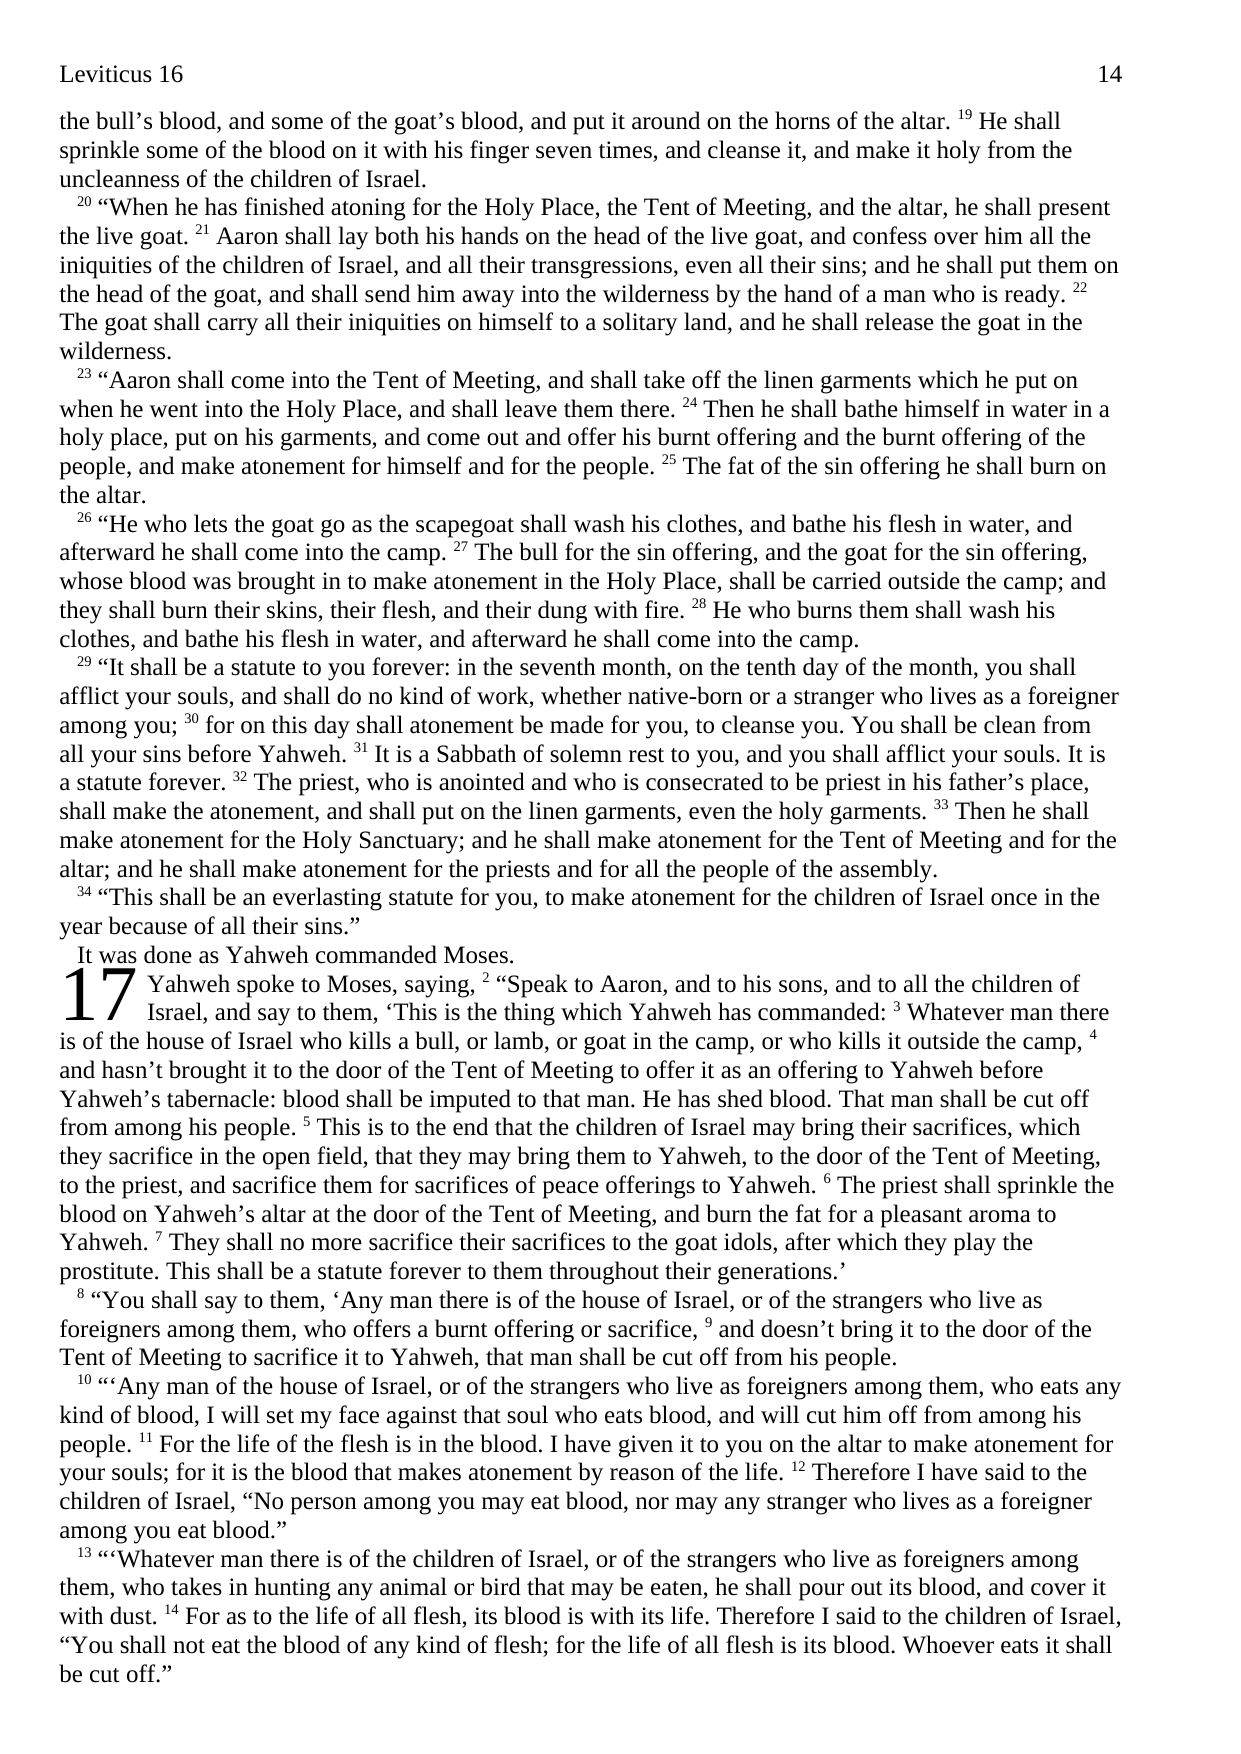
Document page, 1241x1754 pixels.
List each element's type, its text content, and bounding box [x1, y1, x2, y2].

text 10 “‘Any man of the house of Israel, or of the strangers who live as foreigners among them, who eats any kind of blood, I will set my face against that soul who eats blood, and will cut him off from among his people. 11 For the life of the flesh is in the blood. I have given it to you on the altar to make atonement for your souls; for it is the blood that makes atonement by reason of the life. 12 Therefore I have said to the children of Israel, “No person among you may eat blood, nor may any stranger who lives as a foreigner among you eat blood.” [59, 1371, 1122, 1544]
text 26 “He who lets the goat go as the scapegoat shall wash his clothes, and bathe his flesh in water, and afterward he shall come into the camp. 27 The bull for the sin offering, and the goat for the sin offering, whose blood was brought in to make atonement in the Holy Place, shall be carried outside the camp; and they shall burn their skins, their flesh, and their dung with fire. 28 He who burns them shall wash his clothes, and bathe his flesh in water, and afterward he shall come into the camp. [59, 509, 1122, 652]
text 17Yahweh spoke to Moses, saying, 2 “Speak to Aaron, and to his sons, and to all the children of Israel, and say to them, ‘This is the thing which Yahweh has commanded: 3 Whatever man there is of the house of Israel who kills a bull, or lamb, or goat in the camp, or who kills it outside the camp, 4 and hasn’t brought it to the door of the Tent of Meeting to offer it as an offering to Yahweh before Yahweh’s tabernacle: blood shall be imputed to that man. He has shed blood. That man shall be cut off from among his people. 5 This is to the end that the children of Israel may bring their sacrifices, which they sacrifice in the open field, that they may bring them to Yahweh, to the door of the Tent of Meeting, to the priest, and sacrifice them for sacrifices of peace offerings to Yahweh. 6 The priest shall sprinkle the blood on Yahweh’s altar at the door of the Tent of Meeting, and burn the fat for a pleasant aroma to Yahweh. 7 They shall no more sacrifice their sacrifices to the goat idols, after which they play the prostitute. This shall be a statute forever to them throughout their generations.’ [59, 969, 1122, 1285]
text 23 “Aaron shall come into the Tent of Meeting, and shall take off the linen garments which he put on when he went into the Holy Place, and shall leave them there. 24 Then he shall bathe himself in water in a holy place, put on his garments, and come out and offer his burnt offering and the burnt offering of the people, and make atonement for himself and for the people. 25 The fat of the sin offering he shall burn on the altar. [59, 365, 1122, 509]
text 20 “When he has finished atoning for the Holy Place, the Tent of Meeting, and the altar, he shall present the live goat. 21 Aaron shall lay both his hands on the head of the live goat, and confess over him all the iniquities of the children of Israel, and all their transgressions, even all their sins; and he shall put them on the head of the goat, and shall send him away into the wilderness by the hand of a man who is ready. 22 The goat shall carry all their iniquities on himself to a solitary land, and he shall release the goat in the wilderness. [59, 192, 1122, 365]
text 13 “‘Whatever man there is of the children of Israel, or of the strangers who live as foreigners among them, who takes in hunting any animal or bird that may be eaten, he shall pour out its blood, and cover it with dust. 14 For as to the life of all flesh, its blood is with its life. Therefore I said to the children of Israel, “You shall not eat the blood of any kind of flesh; for the life of all flesh is its blood. Whoever eats it shall be cut off.” [59, 1544, 1122, 1687]
text 29 “It shall be a statute to you forever: in the seventh month, on the tenth day of the month, you shall afflict your souls, and shall do no kind of work, whether native-born or a stranger who lives as a foreigner among you; 30 for on this day shall atonement be made for you, to cleanse you. You shall be clean from all your sins before Yahweh. 31 It is a Sabbath of solemn rest to you, and you shall afflict your souls. It is a statute forever. 32 The priest, who is anointed and who is consecrated to be priest in his father’s place, shall make the atonement, and shall put on the linen garments, even the holy garments. 33 Then he shall make atonement for the Holy Sanctuary; and he shall make atonement for the Tent of Meeting and for the altar; and he shall make atonement for the priests and for all the people of the assembly. [59, 652, 1122, 882]
text 34 “This shall be an everlasting statute for you, to make atonement for the children of Israel once in the year because of all their sins.” [59, 882, 1122, 940]
text It was done as Yahweh commanded Moses. [59, 940, 1122, 969]
text the bull’s blood, and some of the goat’s blood, and put it around on the horns of the altar. 19 He shall sprinkle some of the blood on it with his finger seven times, and cleanse it, and make it holy from the uncleanness of the children of Israel. [59, 106, 1122, 192]
text 8 “You shall say to them, ‘Any man there is of the house of Israel, or of the strangers who live as foreigners among them, who offers a burnt offering or sacrifice, 9 and doesn’t bring it to the door of the Tent of Meeting to sacrifice it to Yahweh, that man shall be cut off from his people. [59, 1285, 1122, 1371]
